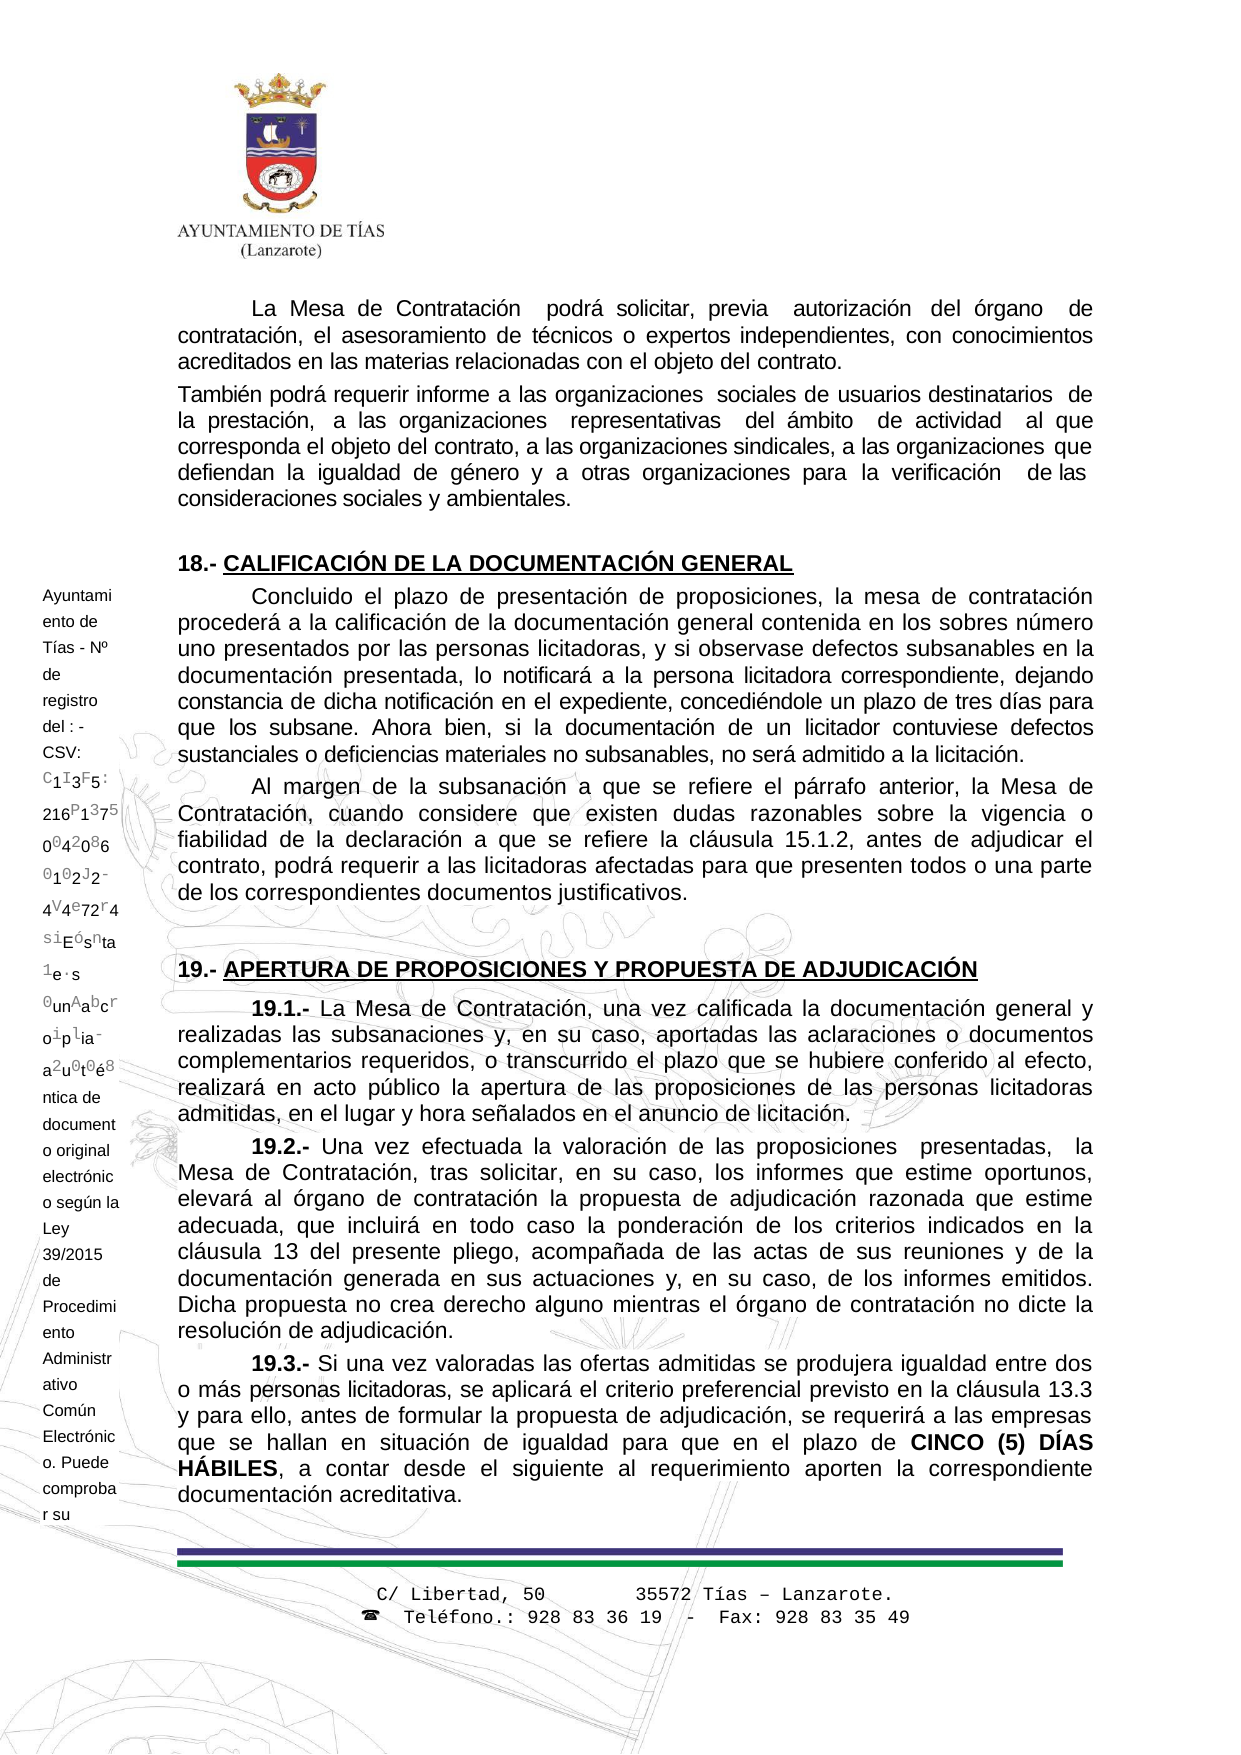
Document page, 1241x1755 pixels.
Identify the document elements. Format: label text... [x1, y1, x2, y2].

text 19.1.- La Mesa de Contratación, una vez calificada la documentación general y realizadas las subsanaciones y, en su caso, aportadas las aclaraciones o documentos complementarios requeridos, o transcurrido el plazo que se hubiere conferido al efecto, realizará en acto público la apertura de las proposiciones de las personas licitadoras admitidas, en el lugar y hora señalados en el anuncio de licitación. [995, 994, 1094, 1126]
subtitle 18.- CALIFICACIÓN DE LA DOCUMENTACIÓN GENERAL [177, 550, 1182, 576]
text 19.2.- Una vez efectuada la valoración de las proposiciones presentadas, la Mesa de Contratación, tras solicitar, en su caso, los informes que estime oportunos, elevará al órgano de contratación la propuesta de adjudicación razonada que estime adecuada, que incluirá en todo caso la ponderación de los criterios indicados en la cláusula 13 del presente pliego, acompañada de las actas de sus reuniones y de la documentación generada en sus actuaciones y, en su caso, de los informes emitidos. Dicha propuesta no crea derecho alguno mientras el órgano de contratación no dicte la resolución de adjudicación. [995, 1133, 1094, 1343]
text defiendan la igualdad de género y a otras organizaciones para la verificación de las consideraciones sociales y ambientales. [177, 462, 1094, 511]
text Al margen de la subsanación a que se refiere el párrafo anterior, la Mesa de Contratación, cuando considere que existen dudas razonables sobre la vigencia o fiabilidad de la declaración a que se refiere la cláusula 15.1.2, antes de adjudicar el contrato, podrá requerir a las licitadoras afectadas para que presenten todos o una parte de los correspondientes documentos justificativos. [995, 773, 1094, 905]
subtitle 19.- APERTURA DE PROPOSICIONES Y PROPUESTA DE ADJUDICACIÓN [995, 956, 1182, 982]
text 19.3.- Si una vez valoradas las ofertas admitidas se produjera igualdad entre dos o más personas licitadoras, se aplicará el criterio preferencial previsto en la cláusula 13.3 y para ello, antes de formular la propuesta de adjudicación, se requerirá a las empresas que se hallan en situación de igualdad para que en el plazo de CINCO (5) DÍAS HÁBILES, a contar desde el siguiente al requerimiento aporten la correspondiente documentación acreditativa. [995, 1349, 1094, 1508]
text Concluido el plazo de presentación de proposiciones, la mesa de contratación procederá a la calificación de la documentación general contenida en los sobres número uno presentados por las personas licitadoras, y si observase defectos subsanables en la documentación presentada, lo notificará a la persona licitadora correspondiente, dejando constancia de dicha notificación en el expediente, concediéndole un plazo de tres días para que los subsane. Ahora bien, si la documentación de un licitador contuviese defectos sustanciales o deficiencias materiales no subsanables, no será admitido a la licitación. [177, 583, 1094, 767]
text Ayuntamiento de Tías - Nº de registro del : - CSV: C1I3F5:216P137500420860102J2-4V4e72r4siEósnta 1e.s 0unAabcroiplia-a2u0t0é8ntica de documento original electrónico según la Ley 39/2015 de Procedimiento Administrativo Común Electrónico. Puede comprobar su autenticidad en: [42, 586, 119, 1525]
text  Teléfono.: 928 83 36 19 - Fax: 928 83 35 49 [995, 1606, 1108, 1629]
text C/ Libertad, 50 35572 Tías – Lanzarote. [995, 1585, 1108, 1606]
